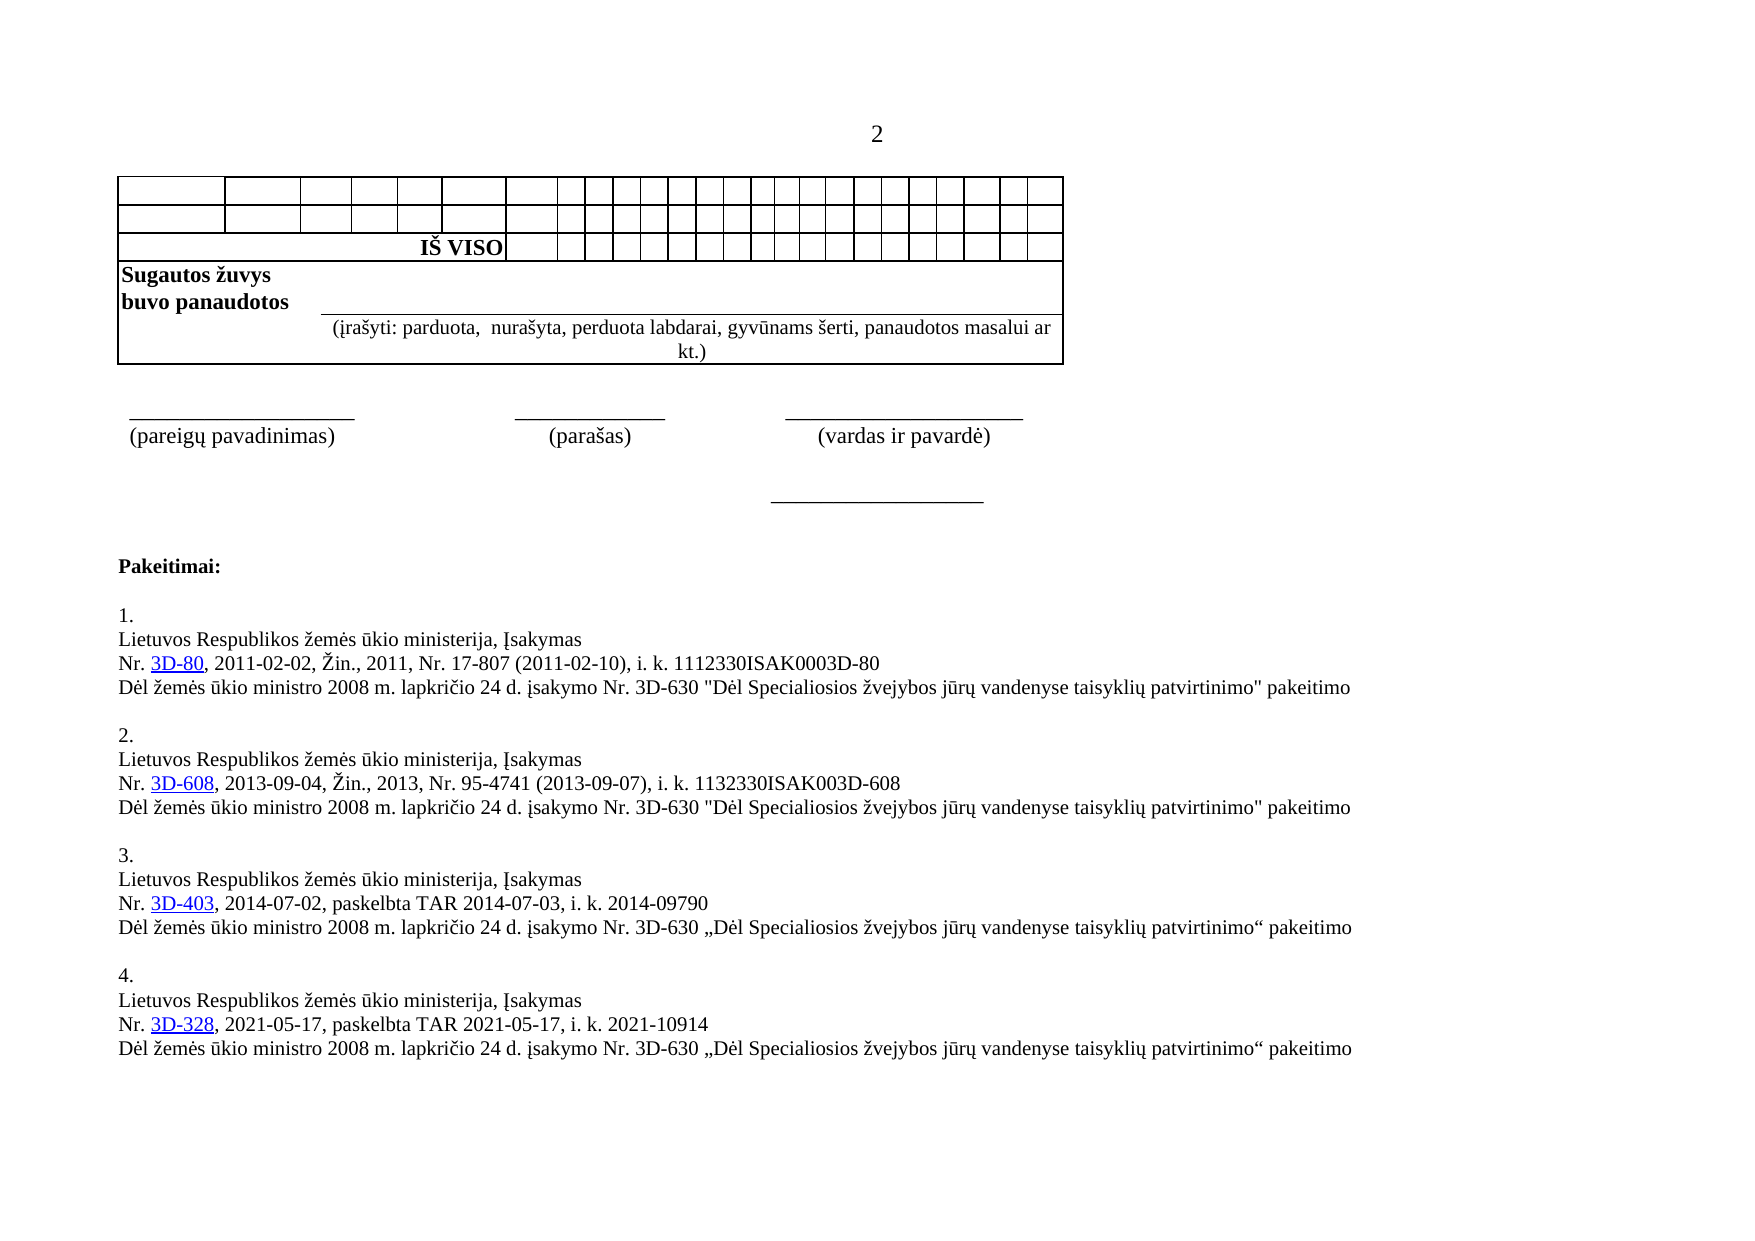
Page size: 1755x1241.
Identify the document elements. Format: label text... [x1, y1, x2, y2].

text Lietuvos Respublikos žemės ūkio ministerija, Įsakymas [118, 747, 1636, 771]
table_cell [1001, 234, 1027, 260]
table_cell [321, 262, 1062, 314]
table_cell [965, 178, 999, 204]
table_cell [882, 206, 908, 232]
text Dėl žemės ūkio ministro 2008 m. lapkričio 24 d. įsakymo Nr. 3D-630 „Dėl Specialiosios žvejybos jūrų vandenyse taisyklių patvirtinimo“ pakeitimo [118, 915, 1636, 939]
table_cell [352, 178, 397, 204]
table_cell [1028, 178, 1062, 204]
table_cell [226, 178, 300, 204]
table_cell [775, 178, 799, 204]
text Nr. 3D-328, 2021-05-17, paskelbta TAR 2021-05-17, i. k. 2021-10914 [118, 1012, 1636, 1036]
table_cell [752, 206, 774, 232]
table_cell [443, 178, 505, 204]
table_cell [800, 206, 825, 232]
text Nr. 3D-80, 2011-02-02, Žin., 2011, Nr. 17-807 (2011-02-10), i. k. 1112330ISAK0003D-80 [118, 651, 1636, 675]
table_cell [352, 206, 397, 232]
text 3. [118, 843, 1636, 867]
table_cell [641, 178, 667, 204]
table_cell [910, 206, 936, 232]
table_cell [586, 206, 612, 232]
table_cell [882, 178, 908, 204]
table_cell [669, 234, 695, 260]
table_cell [1028, 206, 1062, 232]
table_cell [697, 178, 723, 204]
table_cell [1001, 206, 1027, 232]
table_cell [507, 178, 557, 204]
table_cell [507, 234, 557, 260]
text 1. [118, 602, 1636, 627]
table_cell [614, 178, 640, 204]
table_cell [669, 178, 695, 204]
table_cell [1001, 178, 1027, 204]
table_header ___________________ (vardas ir pavardė) [745, 394, 1063, 449]
table_cell [119, 314, 321, 363]
table_cell Iš viso [119, 234, 505, 260]
table_cell [398, 178, 441, 204]
table_cell Sugautos žuvys buvo panaudotos [119, 262, 321, 314]
table_cell [669, 206, 695, 232]
table_cell [558, 178, 584, 204]
table_cell [910, 178, 936, 204]
table_cell [752, 234, 774, 260]
table_cell [775, 234, 799, 260]
table_header __________________ (pareigų pavadinimas) [118, 394, 435, 449]
text _________________ [118, 477, 1636, 506]
table_cell [800, 178, 825, 204]
table_cell [507, 206, 557, 232]
table_cell [752, 178, 774, 204]
table_cell [614, 206, 640, 232]
table_cell [724, 234, 750, 260]
table_cell [1028, 234, 1062, 260]
table_header ____________ (parašas) [435, 394, 745, 449]
table_cell [641, 206, 667, 232]
table_cell [119, 206, 224, 232]
table_cell [775, 206, 799, 232]
table_cell [882, 234, 908, 260]
text Dėl žemės ūkio ministro 2008 m. lapkričio 24 d. įsakymo Nr. 3D-630 "Dėl Specialiosios žvejybos jūrų vandenyse taisyklių patvirtinimo" pakeitimo [118, 675, 1636, 699]
table_cell [910, 234, 936, 260]
table_cell [558, 206, 584, 232]
table_cell [937, 206, 963, 232]
table_cell [119, 177, 224, 204]
text 2. [118, 723, 1636, 747]
table_cell [965, 234, 999, 260]
text Dėl žemės ūkio ministro 2008 m. lapkričio 24 d. įsakymo Nr. 3D-630 „Dėl Specialiosios žvejybos jūrų vandenyse taisyklių patvirtinimo“ pakeitimo [118, 1036, 1636, 1060]
text Dėl žemės ūkio ministro 2008 m. lapkričio 24 d. įsakymo Nr. 3D-630 "Dėl Specialiosios žvejybos jūrų vandenyse taisyklių patvirtinimo" pakeitimo [118, 795, 1636, 819]
table_cell [826, 178, 853, 204]
table_cell [855, 178, 881, 204]
text Nr. 3D-403, 2014-07-02, paskelbta TAR 2014-07-03, i. k. 2014-09790 [118, 891, 1636, 915]
table_cell [937, 234, 963, 260]
table_cell [855, 234, 881, 260]
table_cell [724, 178, 750, 204]
table_cell [937, 178, 963, 204]
table_cell [826, 234, 853, 260]
table_cell [724, 206, 750, 232]
table_cell [398, 206, 441, 232]
text Lietuvos Respublikos žemės ūkio ministerija, Įsakymas [118, 627, 1636, 651]
table_cell [443, 206, 505, 232]
table_cell [586, 178, 612, 204]
table_cell [301, 178, 351, 204]
table_cell [965, 206, 999, 232]
table_cell (įrašyti: parduota, nurašyta, perduota labdarai, gyvūnams šerti, panaudotos masalui ar kt.) [321, 315, 1062, 363]
table_cell [301, 206, 351, 232]
text Pakeitimai: [118, 554, 1636, 578]
table_cell [697, 234, 723, 260]
text Lietuvos Respublikos žemės ūkio ministerija, Įsakymas [118, 867, 1636, 891]
text 4. [118, 963, 1636, 987]
text Lietuvos Respublikos žemės ūkio ministerija, Įsakymas [118, 987, 1636, 1012]
table_cell [855, 206, 881, 232]
table_cell [586, 234, 612, 260]
text Nr. 3D-608, 2013-09-04, Žin., 2013, Nr. 95-4741 (2013-09-07), i. k. 1132330ISAK003D-608 [118, 771, 1636, 795]
table_cell [697, 206, 723, 232]
table_cell [826, 206, 853, 232]
table_cell [226, 206, 300, 232]
table_cell [558, 234, 584, 260]
table_cell [641, 234, 667, 260]
table_cell [800, 234, 825, 260]
table_cell [614, 234, 640, 260]
